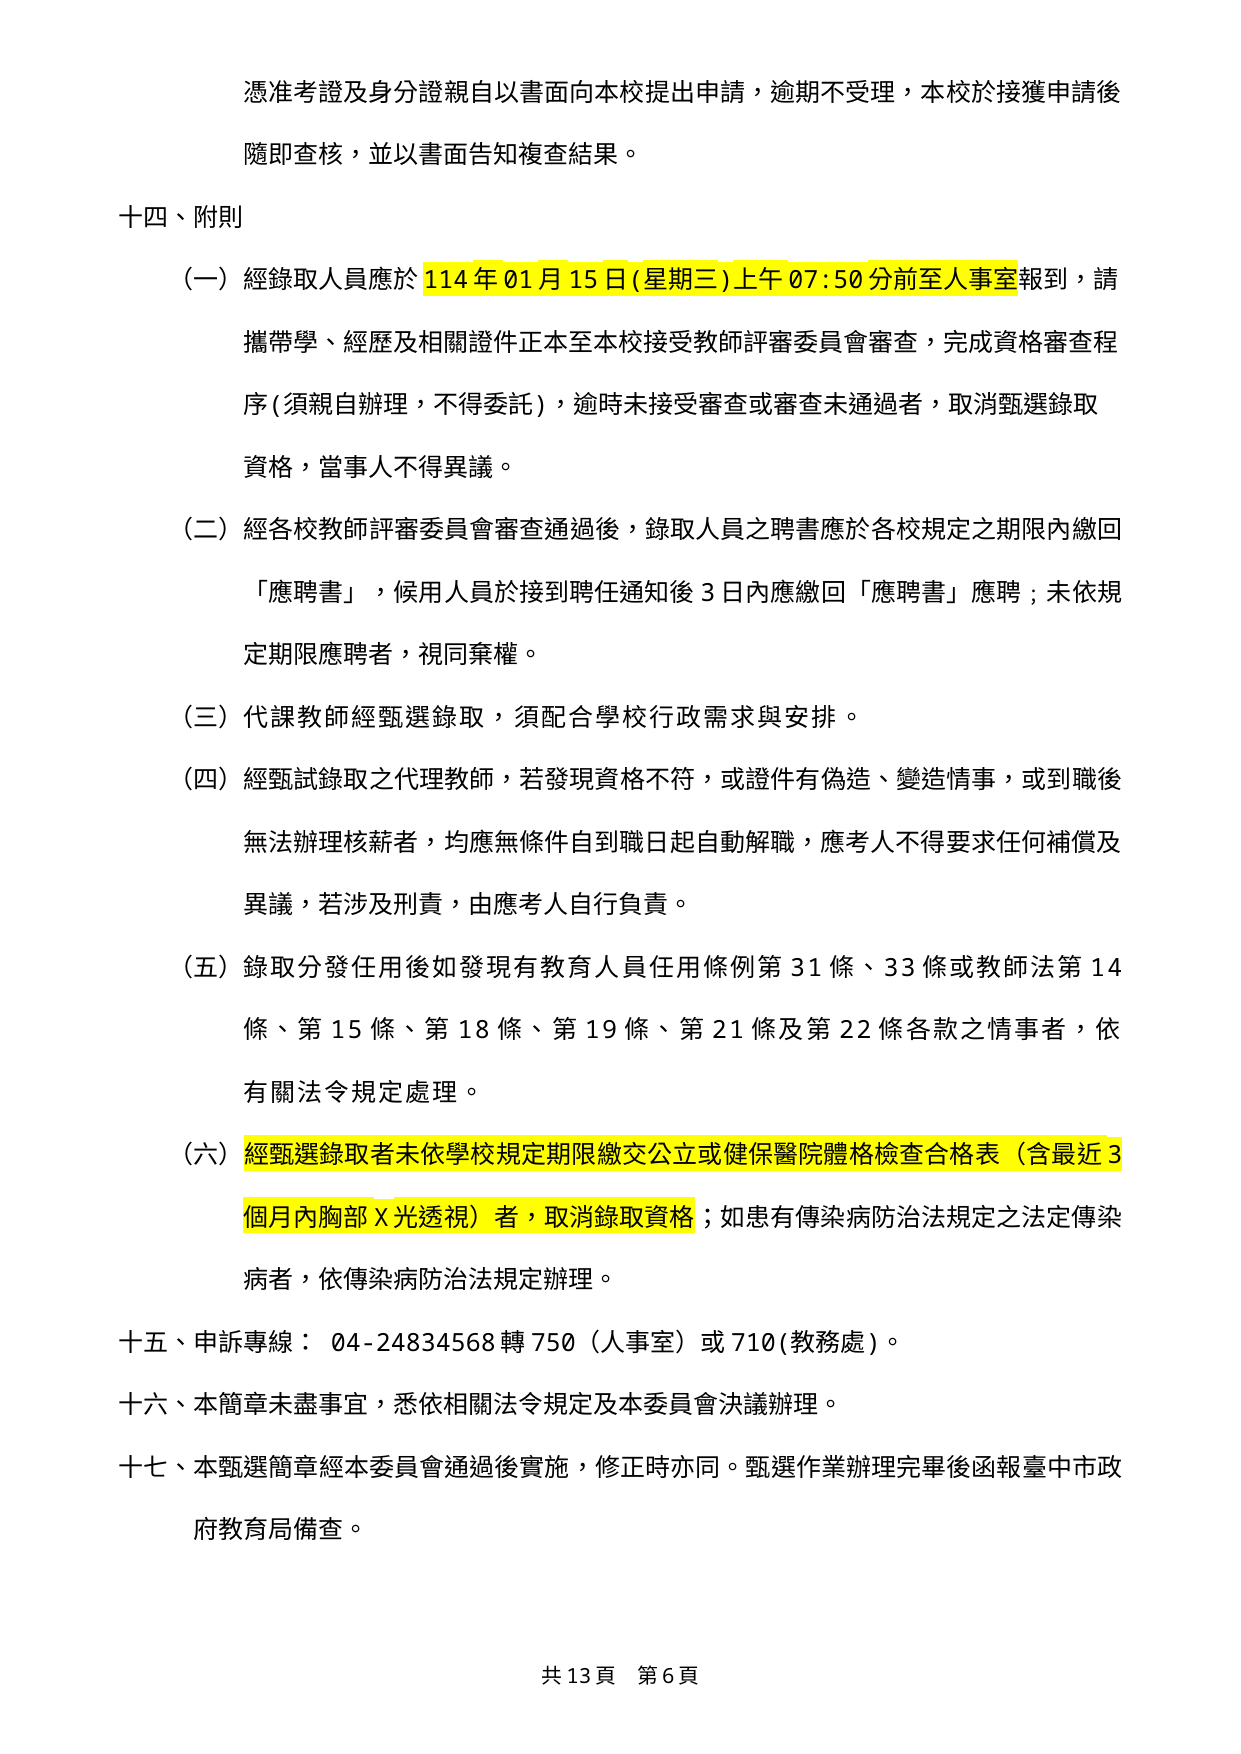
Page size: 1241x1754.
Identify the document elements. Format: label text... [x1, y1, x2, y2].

text （一）經錄取人員應於114年01月15日(星期三)上午07:50分前至人事室報到，請攜帶學、經歷及相關證件正本至本校接受教師評審委員會審查，完成資格審查程序(須親自辦理，不得委託)，逾時未接受審查或審查未通過者，取消甄選錄取資格，當事人不得異議。 [168, 236, 1122, 486]
text （五）錄取分發任用後如發現有教育人員任用條例第31條、33條或教師法第14條、第15條、第18條、第19條、第21條及第22條各款之情事者，依有關法令規定處理。 [168, 923, 1122, 1111]
text 十五、申訴專線： 04-24834568轉750（人事室）或710(教務處)。 [118, 1298, 1122, 1361]
text 十六、本簡章未盡事宜，悉依相關法令規定及本委員會決議辦理。 [118, 1361, 1122, 1423]
text （二）經各校教師評審委員會審查通過後，錄取人員之聘書應於各校規定之期限內繳回「應聘書」，候用人員於接到聘任通知後3日內應繳回「應聘書」應聘﹔未依規定期限應聘者，視同棄權。 [168, 486, 1122, 673]
text （六）經甄選錄取者未依學校規定期限繳交公立或健保醫院體格檢查合格表（含最近3個月內胸部X光透視）者，取消錄取資格；如患有傳染病防治法規定之法定傳染病者，依傳染病防治法規定辦理。 [168, 1111, 1122, 1298]
text （四）經甄試錄取之代理教師，若發現資格不符，或證件有偽造、變造情事，或到職後無法辦理核薪者，均應無條件自到職日起自動解職，應考人不得要求任何補償及異議，若涉及刑責，由應考人自行負責。 [168, 736, 1122, 923]
text （三）代課教師經甄選錄取，須配合學校行政需求與安排。 [168, 673, 1122, 736]
text 憑准考證及身分證親自以書面向本校提出申請，逾期不受理，本校於接獲申請後隨即查核，並以書面告知複查結果。 [243, 48, 1122, 173]
text 十四、附則 [118, 173, 1122, 236]
text 十七、本甄選簡章經本委員會通過後實施，修正時亦同。甄選作業辦理完畢後函報臺中市政府教育局備查。 [118, 1423, 1122, 1548]
